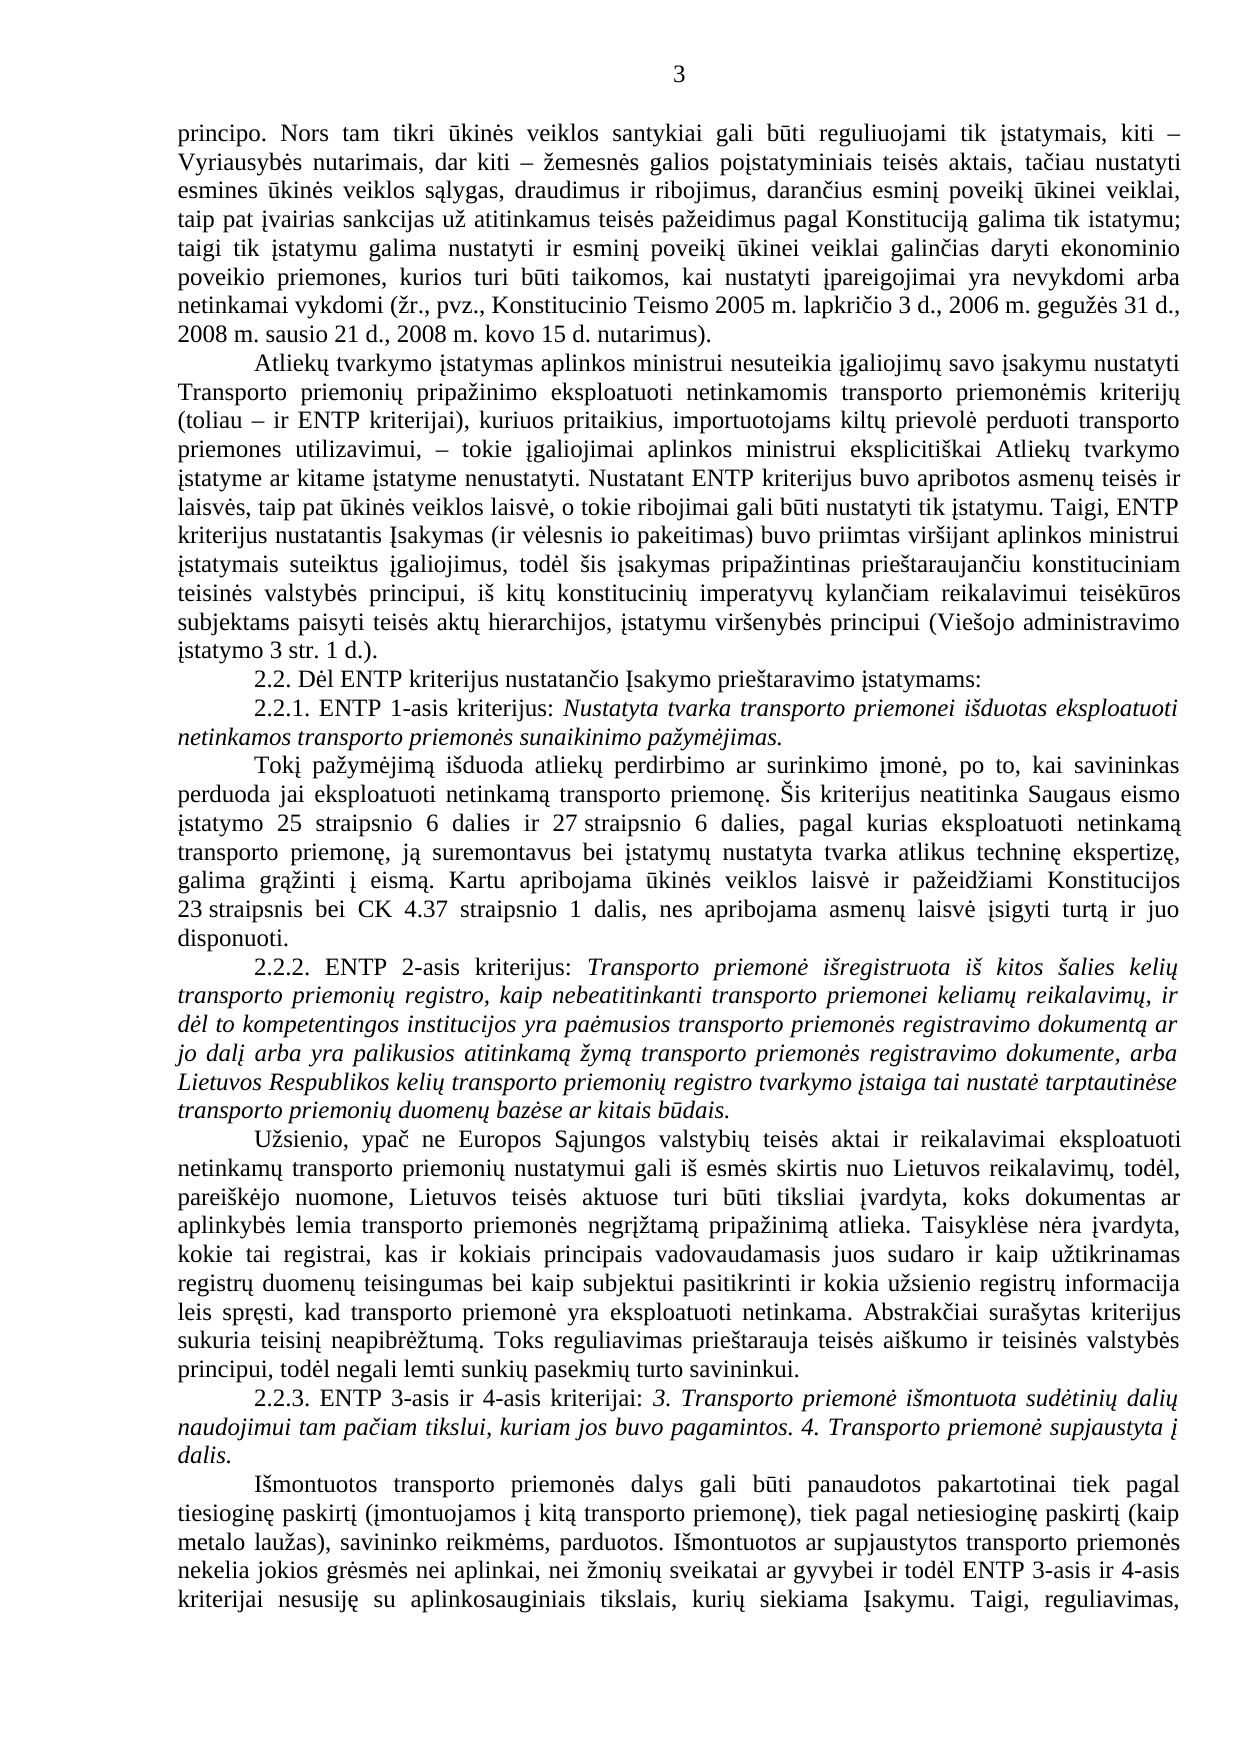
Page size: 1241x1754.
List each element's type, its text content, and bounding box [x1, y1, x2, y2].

text 2.2.2. ENTP 2-asis kriterijus: Transporto priemonė išregistruota iš kitos šalies kelių transporto priemonių registro, kaip nebeatitinkanti transporto priemonei keliamų reikalavimų, ir dėl to kompetentingos institucijos yra paėmusios transporto priemonės registravimo dokumentą ar jo dalį arba yra palikusios atitinkamą žymą transporto priemonės registravimo dokumente, arba Lietuvos Respublikos kelių transporto priemonių registro tvarkymo įstaiga tai nustatė tarptautinėse transporto priemonių duomenų bazėse ar kitais būdais. [177, 952, 1181, 1124]
text principo. Nors tam tikri ūkinės veiklos santykiai gali būti reguliuojami tik įstatymais, kiti – Vyriausybės nutarimais, dar kiti – žemesnės galios poįstatyminiais teisės aktais, tačiau nustatyti esmines ūkinės veiklos sąlygas, draudimus ir ribojimus, darančius esminį poveikį ūkinei veiklai, taip pat įvairias sankcijas už atitinkamus teisės pažeidimus pagal Konstituciją galima tik istatymu; taigi tik įstatymu galima nustatyti ir esminį poveikį ūkinei veiklai galinčias daryti ekonominio poveikio priemones, kurios turi būti taikomos, kai nustatyti įpareigojimai yra nevykdomi arba netinkamai vykdomi (žr., pvz., Konstitucinio Teismo 2005 m. lapkričio 3 d., 2006 m. gegužės 31 d., 2008 m. sausio 21 d., 2008 m. kovo 15 d. nutarimus). [177, 118, 1181, 348]
text 2.2. Dėl ENTP kriterijus nustatančio Įsakymo prieštaravimo įstatymams: [177, 664, 1181, 693]
text Užsienio, ypač ne Europos Sąjungos valstybių teisės aktai ir reikalavimai eksploatuoti netinkamų transporto priemonių nustatymui gali iš esmės skirtis nuo Lietuvos reikalavimų, todėl, pareiškėjo nuomone, Lietuvos teisės aktuose turi būti tiksliai įvardyta, koks dokumentas ar aplinkybės lemia transporto priemonės negrįžtamą pripažinimą atlieka. Taisyklėse nėra įvardyta, kokie tai registrai, kas ir kokiais principais vadovaudamasis juos sudaro ir kaip užtikrinamas registrų duomenų teisingumas bei kaip subjektui pasitikrinti ir kokia užsienio registrų informacija leis spręsti, kad transporto priemonė yra eksploatuoti netinkama. Abstrakčiai surašytas kriterijus sukuria teisinį neapibrėžtumą. Toks reguliavimas prieštarauja teisės aiškumo ir teisinės valstybės principui, todėl negali lemti sunkių pasekmių turto savininkui. [177, 1124, 1181, 1383]
text Išmontuotos transporto priemonės dalys gali būti panaudotos pakartotinai tiek pagal tiesioginę paskirtį (įmontuojamos į kitą transporto priemonę), tiek pagal netiesioginę paskirtį (kaip metalo laužas), savininko reikmėms, parduotos. Išmontuotos ar supjaustytos transporto priemonės nekelia jokios grėsmės nei aplinkai, nei žmonių sveikatai ar gyvybei ir todėl ENTP 3-asis ir 4-asis kriterijai nesusiję su aplinkosauginiais tikslais, kurių siekiama Įsakymu. Taigi, reguliavimas, [177, 1469, 1181, 1613]
text 2.2.1. ENTP 1-asis kriterijus: Nustatyta tvarka transporto priemonei išduotas eksploatuoti netinkamos transporto priemonės sunaikinimo pažymėjimas. [177, 693, 1181, 751]
text 2.2.3. ENTP 3-asis ir 4-asis kriterijai: 3. Transporto priemonė išmontuota sudėtinių dalių naudojimui tam pačiam tikslui, kuriam jos buvo pagamintos. 4. Transporto priemonė supjaustyta į dalis. [177, 1383, 1181, 1469]
text Tokį pažymėjimą išduoda atliekų perdirbimo ar surinkimo įmonė, po to, kai savininkas perduoda jai eksploatuoti netinkamą transporto priemonę. Šis kriterijus neatitinka Saugaus eismo įstatymo 25 straipsnio 6 dalies ir 27 straipsnio 6 dalies, pagal kurias eksploatuoti netinkamą transporto priemonę, ją suremontavus bei įstatymų nustatyta tvarka atlikus techninę ekspertizę, galima grąžinti į eismą. Kartu apribojama ūkinės veiklos laisvė ir pažeidžiami Konstitucijos 23 straipsnis bei CK 4.37 straipsnio 1 dalis, nes apribojama asmenų laisvė įsigyti turtą ir juo disponuoti. [177, 751, 1181, 952]
text Atliekų tvarkymo įstatymas aplinkos ministrui nesuteikia įgaliojimų savo įsakymu nustatyti Transporto priemonių pripažinimo eksploatuoti netinkamomis transporto priemonėmis kriterijų (toliau – ir ENTP kriterijai), kuriuos pritaikius, importuotojams kiltų prievolė perduoti transporto priemones utilizavimui, – tokie įgaliojimai aplinkos ministrui eksplicitiškai Atliekų tvarkymo įstatyme ar kitame įstatyme nenustatyti. Nustatant ENTP kriterijus buvo apribotos asmenų teisės ir laisvės, taip pat ūkinės veiklos laisvė, o tokie ribojimai gali būti nustatyti tik įstatymu. Taigi, ENTP kriterijus nustatantis Įsakymas (ir vėlesnis io pakeitimas) buvo priimtas viršijant aplinkos ministrui įstatymais suteiktus įgaliojimus, todėl šis įsakymas pripažintinas prieštaraujančiu konstituciniam teisinės valstybės principui, iš kitų konstitucinių imperatyvų kylančiam reikalavimui teisėkūros subjektams paisyti teisės aktų hierarchijos, įstatymu viršenybės principui (Viešojo administravimo įstatymo 3 str. 1 d.). [177, 348, 1181, 664]
